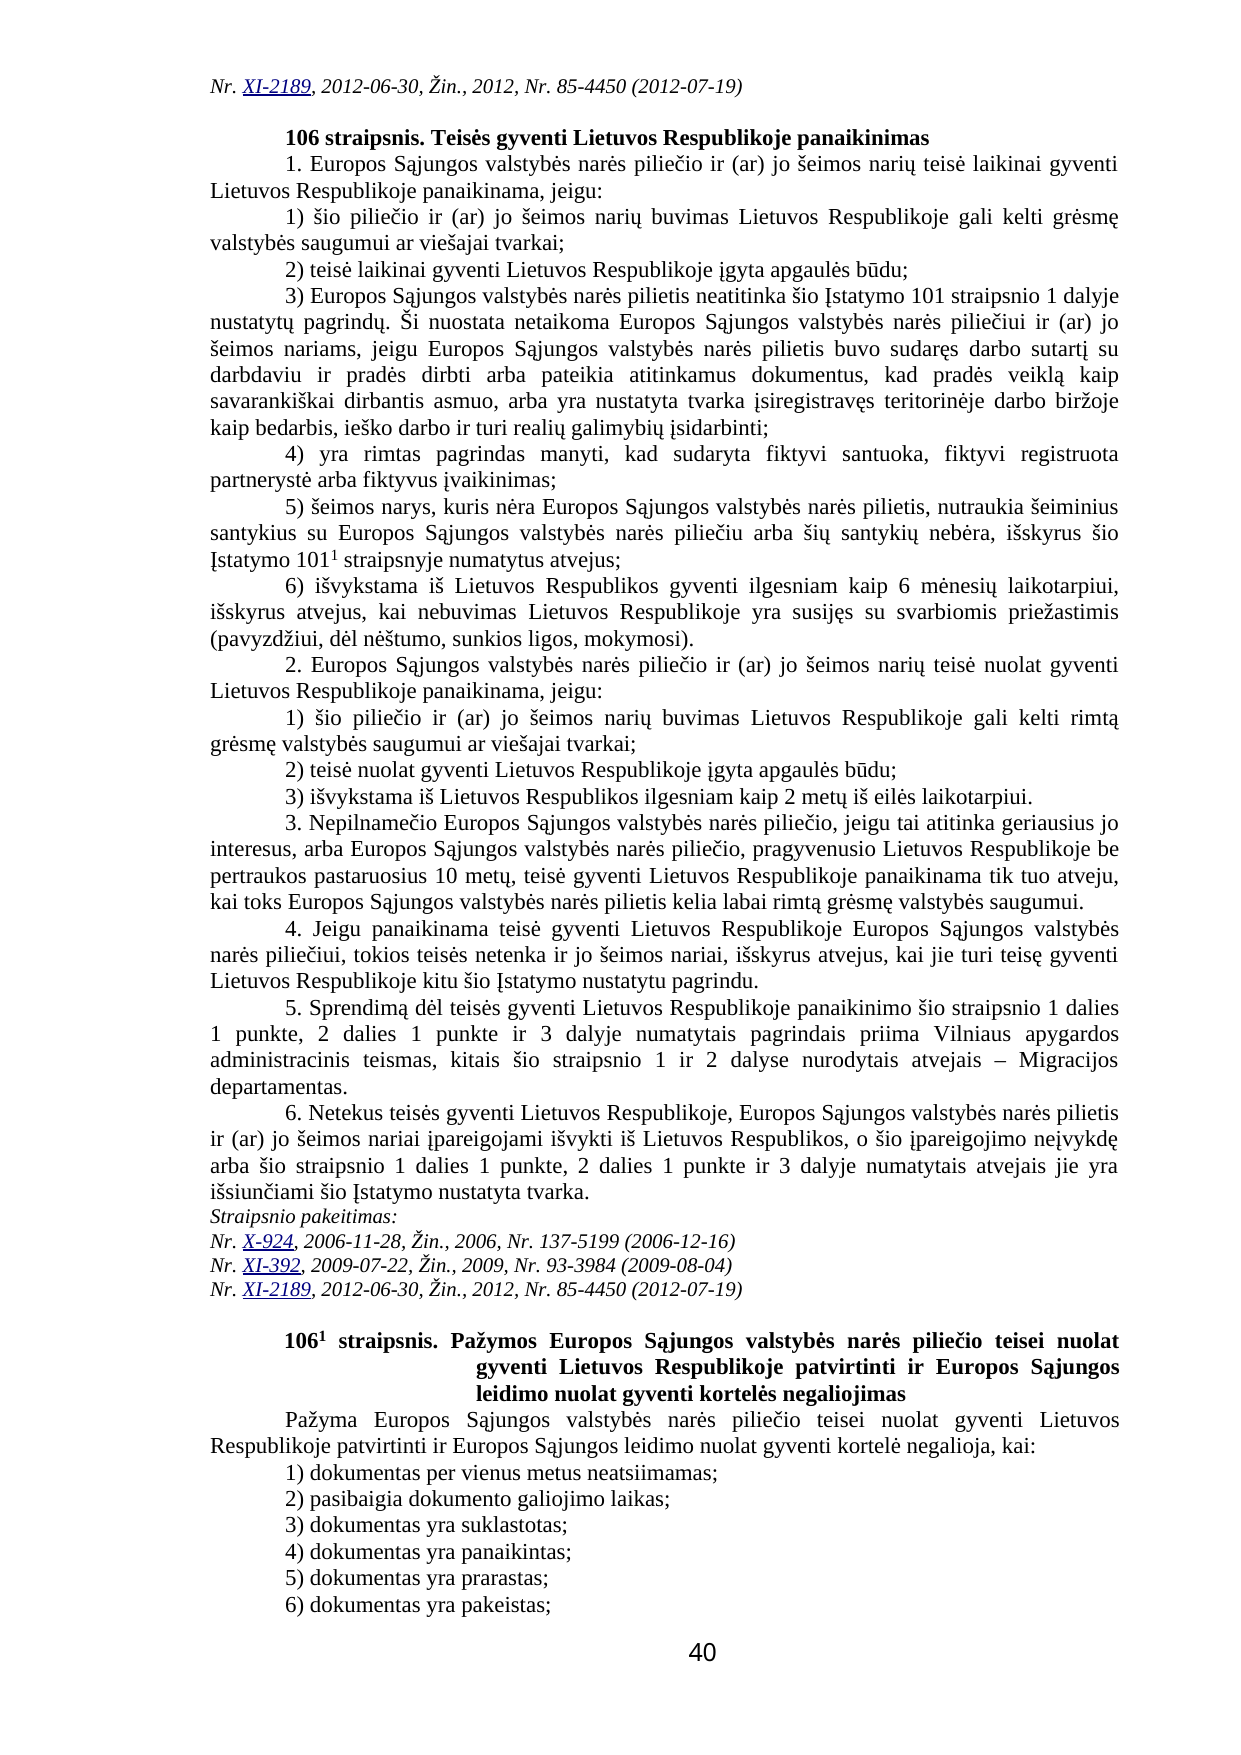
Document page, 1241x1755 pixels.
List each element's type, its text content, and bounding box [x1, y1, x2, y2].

text 6. Netekus teisės gyventi Lietuvos Respublikoje, Europos Sąjungos valstybės narės pilietis ir (ar) jo šeimos nariai įpareigojami išvykti iš Lietuvos Respublikos, o šio įpareigojimo neįvykdę arba šio straipsnio 1 dalies 1 punkte, 2 dalies 1 punkte ir 3 dalyje numatytais atvejais jie yra išsiunčiami šio Įstatymo nustatyta tvarka. [210, 1099, 1120, 1204]
text 1) dokumentas per vienus metus neatsiimamas; [210, 1459, 1120, 1485]
text 2) teisė nuolat gyventi Lietuvos Respublikoje įgyta apgaulės būdu; [210, 756, 1120, 783]
text 4. Jeigu panaikinama teisė gyventi Lietuvos Respublikoje Europos Sąjungos valstybės narės piliečiui, tokios teisės netenka ir jo šeimos nariai, išskyrus atvejus, kai jie turi teisę gyventi Lietuvos Respublikoje kitu šio Įstatymo nustatytu pagrindu. [210, 914, 1120, 994]
text Nr. XI-2189, 2012-06-30, Žin., 2012, Nr. 85-4450 (2012-07-19) [210, 73, 1120, 98]
text 3) Europos Sąjungos valstybės narės pilietis neatitinka šio Įstatymo 101 straipsnio 1 dalyje nustatytų pagrindų. Ši nuostata netaikoma Europos Sąjungos valstybės narės piliečiui ir (ar) jo šeimos nariams, jeigu Europos Sąjungos valstybės narės pilietis buvo sudaręs darbo sutartį su darbdaviu ir pradės dirbti arba pateikia atitinkamus dokumentus, kad pradės veiklą kaip savarankiškai dirbantis asmuo, arba yra nustatyta tvarka įsiregistravęs teritorinėje darbo biržoje kaip bedarbis, ieško darbo ir turi realių galimybių įsidarbinti; [210, 282, 1120, 440]
text 5) šeimos narys, kuris nėra Europos Sąjungos valstybės narės pilietis, nutraukia šeiminius santykius su Europos Sąjungos valstybės narės piliečiu arba šių santykių nebėra, išskyrus šio Įstatymo 1011 straipsnyje numatytus atvejus; [210, 493, 1120, 572]
text 3) dokumentas yra suklastotas; [210, 1512, 1120, 1538]
text 4) dokumentas yra panaikintas; [210, 1538, 1120, 1564]
text 1) šio piliečio ir (ar) jo šeimos narių buvimas Lietuvos Respublikoje gali kelti rimtą grėsmę valstybės saugumui ar viešajai tvarkai; [210, 704, 1120, 756]
text 1. Europos Sąjungos valstybės narės piliečio ir (ar) jo šeimos narių teisė laikinai gyventi Lietuvos Respublikoje panaikinama, jeigu: [210, 150, 1120, 203]
text 3. Nepilnamečio Europos Sąjungos valstybės narės piliečio, jeigu tai atitinka geriausius jo interesus, arba Europos Sąjungos valstybės narės piliečio, pragyvenusio Lietuvos Respublikoje be pertraukos pastaruosius 10 metų, teisė gyventi Lietuvos Respublikoje panaikinama tik tuo atveju, kai toks Europos Sąjungos valstybės narės pilietis kelia labai rimtą grėsmę valstybės saugumui. [210, 809, 1120, 914]
text Straipsnio pakeitimas: [210, 1204, 1120, 1228]
text 4) yra rimtas pagrindas manyti, kad sudaryta fiktyvi santuoka, fiktyvi registruota partnerystė arba fiktyvus įvaikinimas; [210, 440, 1120, 493]
text 2) pasibaigia dokumento galiojimo laikas; [210, 1485, 1120, 1512]
text Nr. XI-392, 2009-07-22, Žin., 2009, Nr. 93-3984 (2009-08-04) [210, 1253, 1120, 1277]
text Pažyma Europos Sąjungos valstybės narės piliečio teisei nuolat gyventi Lietuvos Respublikoje patvirtinti ir Europos Sąjungos leidimo nuolat gyventi kortelė negalioja, kai: [210, 1406, 1120, 1459]
text 5) dokumentas yra prarastas; [210, 1564, 1120, 1591]
text 6) išvykstama iš Lietuvos Respublikos gyventi ilgesniam kaip 6 mėnesių laikotarpiui, išskyrus atvejus, kai nebuvimas Lietuvos Respublikoje yra susijęs su svarbiomis priežastimis (pavyzdžiui, dėl nėštumo, sunkios ligos, mokymosi). [210, 572, 1120, 651]
text 2) teisė laikinai gyventi Lietuvos Respublikoje įgyta apgaulės būdu; [210, 256, 1120, 282]
text 1061 straipsnis. Pažymos Europos Sąjungos valstybės narės piliečio teisei nuolat gyventi Lietuvos Respublikoje patvirtinti ir Europos Sąjungos leidimo nuolat gyventi kortelės negaliojimas [284, 1327, 1120, 1406]
text 6) dokumentas yra pakeistas; [210, 1591, 1120, 1617]
text 106 straipsnis. Teisės gyventi Lietuvos Respublikoje panaikinimas [210, 124, 1120, 150]
text 1) šio piliečio ir (ar) jo šeimos narių buvimas Lietuvos Respublikoje gali kelti grėsmę valstybės saugumui ar viešajai tvarkai; [210, 203, 1120, 256]
text 5. Sprendimą dėl teisės gyventi Lietuvos Respublikoje panaikinimo šio straipsnio 1 dalies 1 punkte, 2 dalies 1 punkte ir 3 dalyje numatytais pagrindais priima Vilniaus apygardos administracinis teismas, kitais šio straipsnio 1 ir 2 dalyse nurodytais atvejais – Migracijos departamentas. [210, 994, 1120, 1099]
text 3) išvykstama iš Lietuvos Respublikos ilgesniam kaip 2 metų iš eilės laikotarpiui. [210, 783, 1120, 809]
text 2. Europos Sąjungos valstybės narės piliečio ir (ar) jo šeimos narių teisė nuolat gyventi Lietuvos Respublikoje panaikinama, jeigu: [210, 651, 1120, 704]
text Nr. X-924, 2006-11-28, Žin., 2006, Nr. 137-5199 (2006-12-16) [210, 1228, 1120, 1253]
text Nr. XI-2189, 2012-06-30, Žin., 2012, Nr. 85-4450 (2012-07-19) [210, 1277, 1120, 1301]
